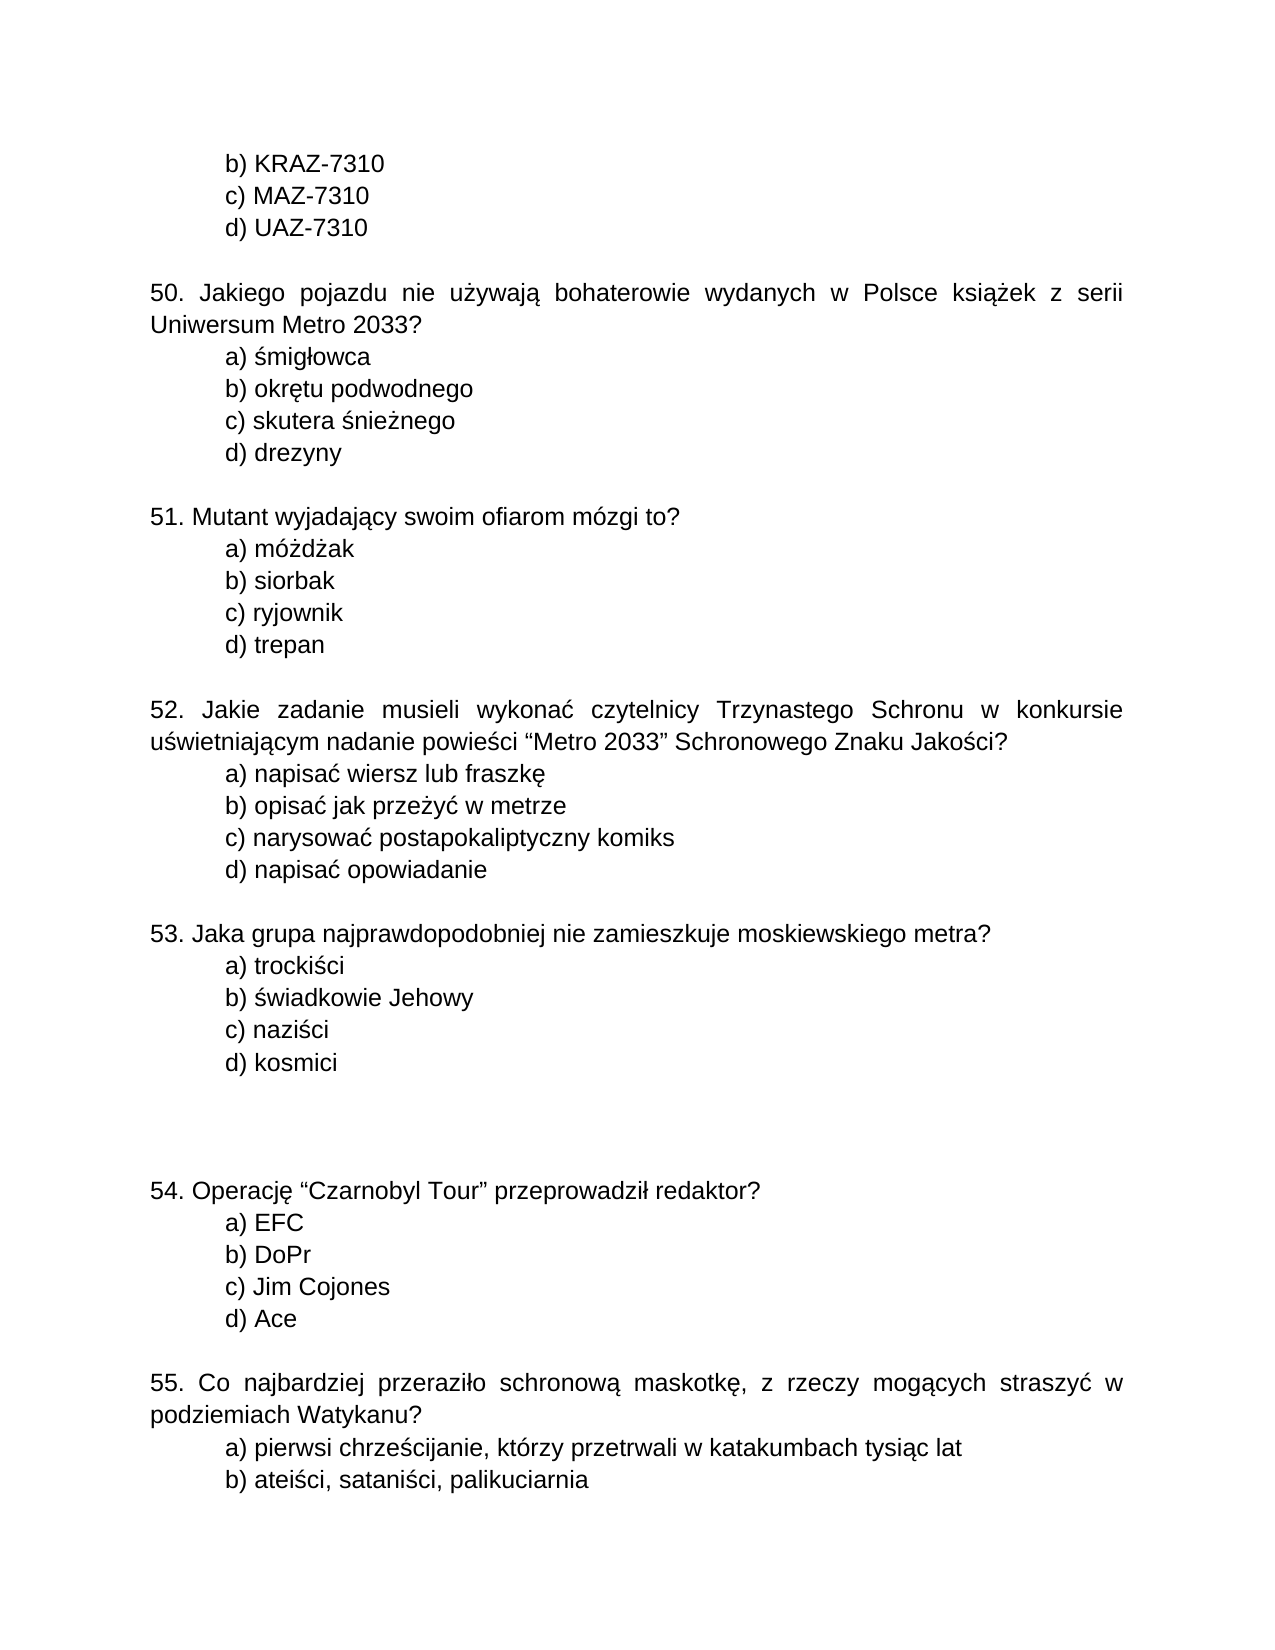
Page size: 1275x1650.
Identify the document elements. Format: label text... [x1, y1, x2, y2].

text b) DoPr [150, 1241, 1125, 1269]
text d) Ace [150, 1305, 1125, 1333]
text b) świadkowie Jehowy [150, 984, 1125, 1012]
text d) UAZ-7310 [150, 214, 1125, 242]
text a) śmigłowca [150, 342, 1125, 370]
text c) ryjownik [150, 599, 1125, 627]
text b) opisać jak przeżyć w metrze [150, 792, 1125, 819]
text 52. Jakie zadanie musieli wykonać czytelnicy Trzynastego Schronu w konkursie uświetniającym nadanie powieści “Metro 2033” Schronowego Znaku Jakości? [150, 695, 1125, 755]
text d) trepan [150, 631, 1125, 659]
text d) kosmici [150, 1048, 1125, 1076]
text b) KRAZ-7310 [150, 150, 1125, 178]
text b) ateiści, sataniści, palikuciarnia [150, 1465, 1125, 1493]
text c) narysować postapokaliptyczny komiks [150, 824, 1125, 852]
text a) EFC [150, 1209, 1125, 1237]
text a) pierwsi chrześcijanie, którzy przetrwali w katakumbach tysiąc lat [150, 1433, 1125, 1461]
text 51. Mutant wyjadający swoim ofiarom mózgi to? [150, 503, 1125, 531]
text 50. Jakiego pojazdu nie używają bohaterowie wydanych w Polsce książek z serii Uniwersum Metro 2033? [150, 278, 1125, 338]
text c) naziści [150, 1016, 1125, 1044]
text c) Jim Cojones [150, 1273, 1125, 1301]
text a) móżdżak [150, 535, 1125, 563]
text a) trockiści [150, 952, 1125, 980]
text d) napisać opowiadanie [150, 856, 1125, 884]
text 53. Jaka grupa najprawdopodobniej nie zamieszkuje moskiewskiego metra? [150, 920, 1125, 948]
text b) siorbak [150, 567, 1125, 595]
text c) skutera śnieżnego [150, 407, 1125, 434]
text 54. Operację “Czarnobyl Tour” przeprowadził redaktor? [150, 1177, 1125, 1204]
text a) napisać wiersz lub fraszkę [150, 759, 1125, 787]
text c) MAZ-7310 [225, 182, 1125, 210]
text 55. Co najbardziej przeraziło schronową maskotkę, z rzeczy mogących straszyć w podziemiach Watykanu? [150, 1369, 1125, 1429]
text d) drezyny [150, 439, 1125, 467]
text b) okrętu podwodnego [150, 374, 1125, 402]
